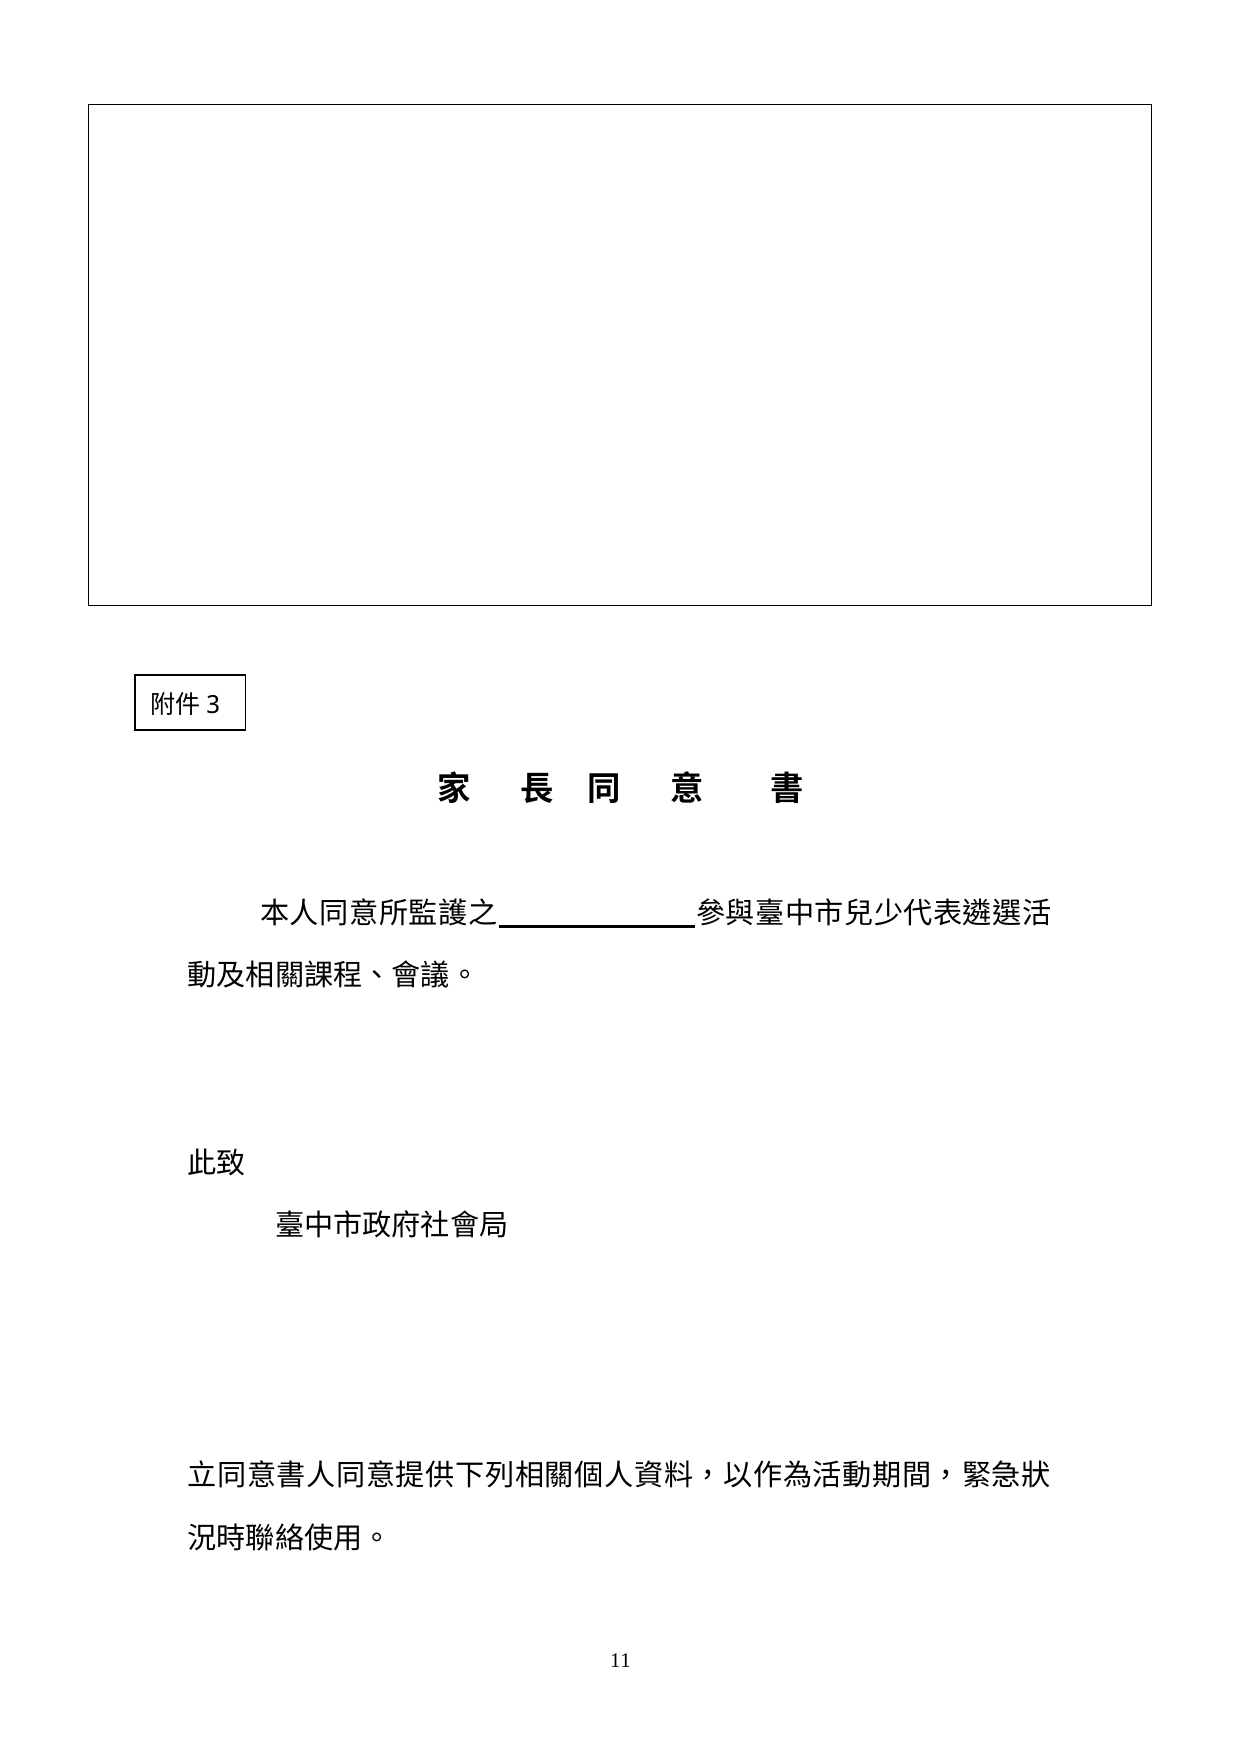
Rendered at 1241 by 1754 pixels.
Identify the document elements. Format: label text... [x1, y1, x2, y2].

text 此致 [187, 1119, 1053, 1181]
text 家 長 同 意 書 [187, 744, 1053, 806]
table_cell [89, 105, 1151, 605]
text 本人同意所監護之 參與臺中市兒少代表遴選活動及相關課程、會議。 [187, 869, 1053, 994]
text 臺中市政府社會局 [187, 1181, 1053, 1244]
text 附件3 [136, 683, 230, 721]
text 立同意書人同意提供下列相關個人資料，以作為活動期間，緊急狀況時聯絡使用。 [187, 1431, 1053, 1556]
text [136, 676, 245, 729]
